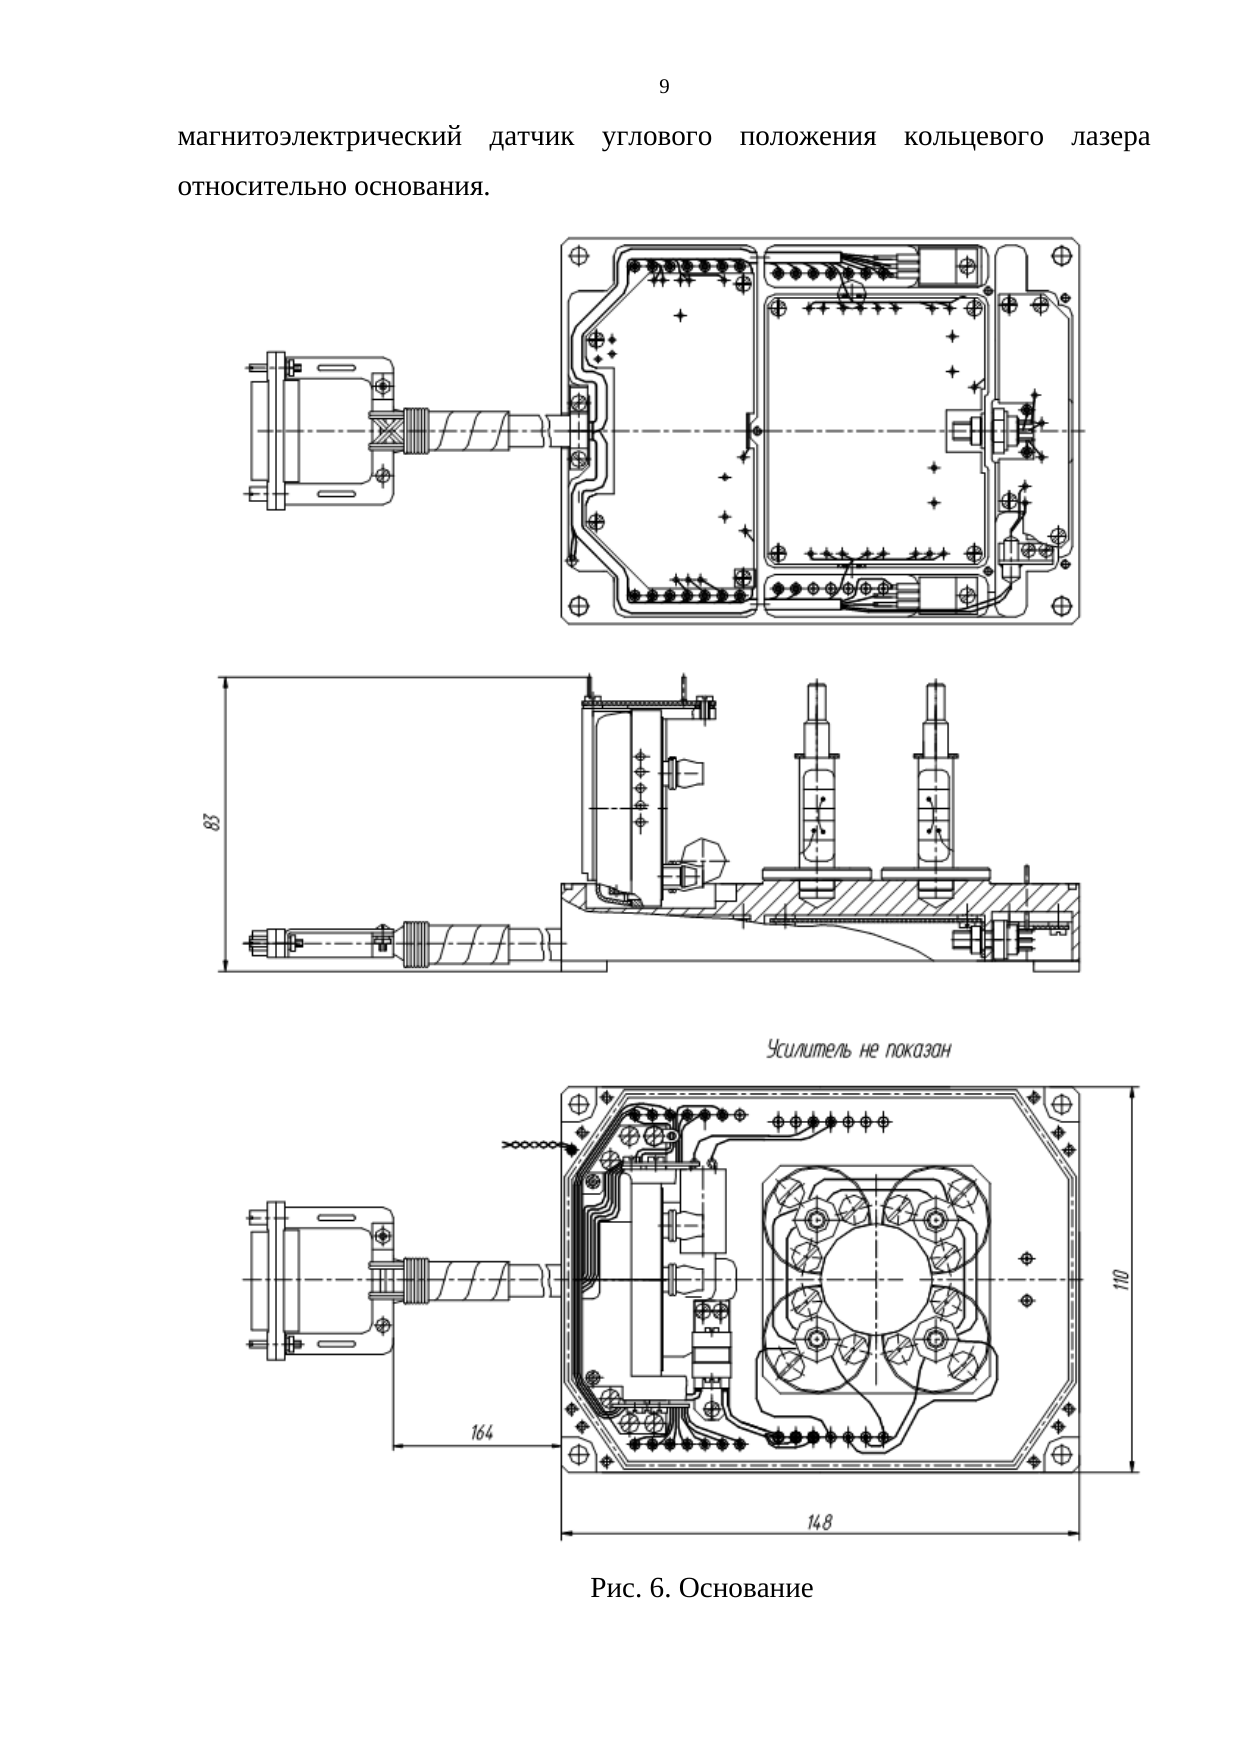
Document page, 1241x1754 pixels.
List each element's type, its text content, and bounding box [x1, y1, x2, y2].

text магнитоэлектрический датчик углового положения кольцевого лазера относительно основания. [177, 118, 1152, 202]
text Рис. 6. Основание [177, 1570, 1152, 1604]
picture [177, 218, 1152, 1554]
